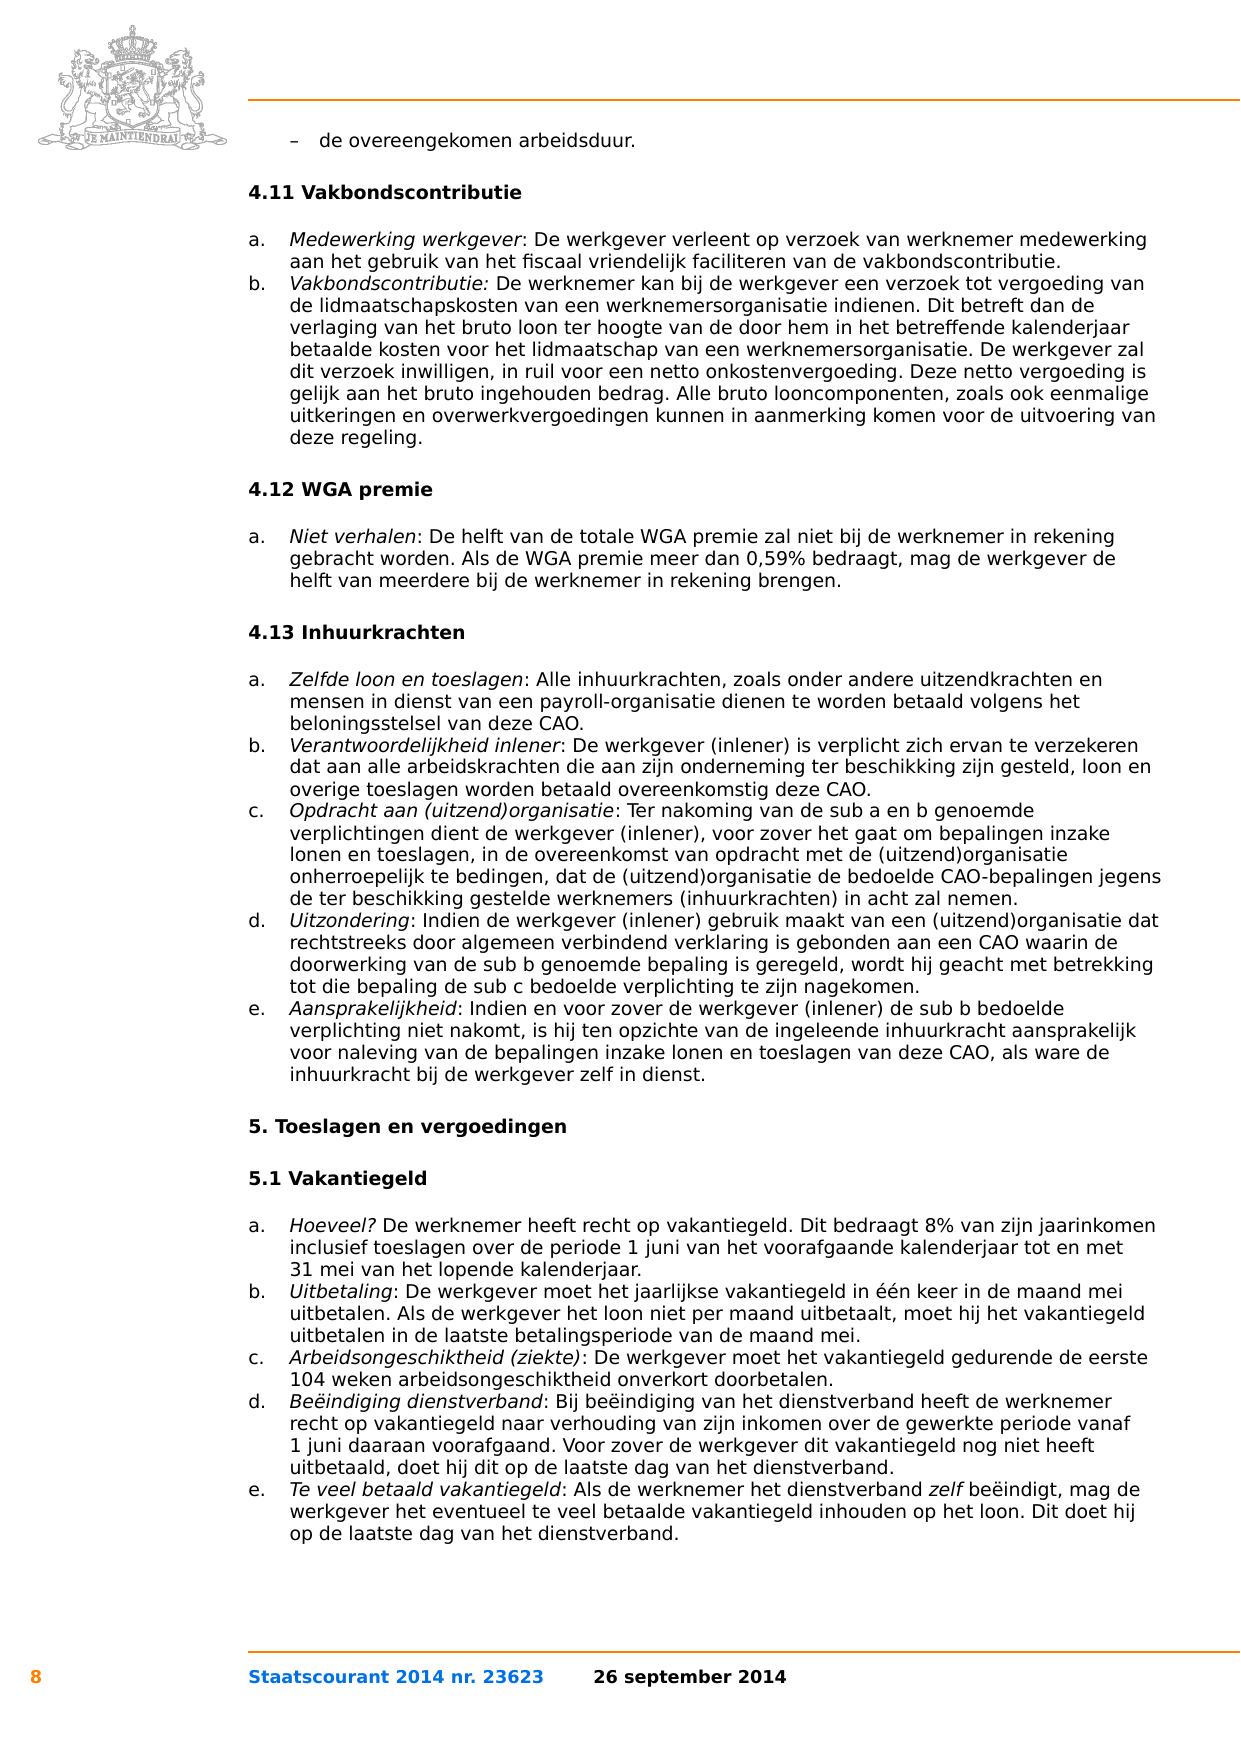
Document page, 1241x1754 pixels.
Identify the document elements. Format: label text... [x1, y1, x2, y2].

subtitle 4.11 Vakbondscontributie [248, 182, 1163, 204]
text c. Opdracht aan (uitzend)organisatie: Ter nakoming van de sub a en b genoemde verplichtingen dient de werkgever (inlener), voor zover het gaat om bepalingen inzake lonen en toeslagen, in de overeenkomst van opdracht met de (uitzend)organisatie onherroepelijk te bedingen, dat de (uitzend)organisatie de bedoelde CAO-bepalingen jegens de ter beschikking gestelde werknemers (inhuurkrachten) in acht zal nemen. [248, 800, 1163, 910]
text e. Aansprakelijkheid: Indien en voor zover de werkgever (inlener) de sub b bedoelde verplichting niet nakomt, is hij ten opzichte van de ingeleende inhuurkracht aansprakelijk voor naleving van de bepalingen inzake lonen en toeslagen van deze CAO, als ware de inhuurkracht bij de werkgever zelf in dienst. [248, 998, 1163, 1086]
text a. Zelfde loon en toeslagen: Alle inhuurkrachten, zoals onder andere uitzendkrachten en mensen in dienst van een payroll-organisatie dienen te worden betaald volgens het beloningsstelsel van deze CAO. [248, 668, 1163, 734]
subtitle 5. Toeslagen en vergoedingen [248, 1116, 1163, 1138]
text c. Arbeidsongeschiktheid (ziekte): De werkgever moet het vakantiegeld gedurende de eerste 104 weken arbeidsongeschiktheid onverkort doorbetalen. [248, 1347, 1163, 1391]
text e. Te veel betaald vakantiegeld: Als de werknemer het dienstverband zelf beëindigt, mag de werkgever het eventueel te veel betaalde vakantiegeld inhouden op het loon. Dit doet hij op de laatste dag van het dienstverband. [248, 1479, 1163, 1545]
text b. Uitbetaling: De werkgever moet het jaarlijkse vakantiegeld in één keer in de maand mei uitbetalen. Als de werkgever het loon niet per maand uitbetaalt, moet hij het vakantiegeld uitbetalen in de laatste betalingsperiode van de maand mei. [248, 1281, 1163, 1347]
text b. Verantwoordelijkheid inlener: De werkgever (inlener) is verplicht zich ervan te verzekeren dat aan alle arbeidskrachten die aan zijn onderneming ter beschikking zijn gesteld, loon en overige toeslagen worden betaald overeenkomstig deze CAO. [248, 734, 1163, 800]
text d. Uitzondering: Indien de werkgever (inlener) gebruik maakt van een (uitzend)organisatie dat rechtstreeks door algemeen verbindend verklaring is gebonden aan een CAO waarin de doorwerking van de sub b genoemde bepaling is geregeld, wordt hij geacht met betrekking tot die bepaling de sub c bedoelde verplichting te zijn nagekomen. [248, 910, 1163, 998]
text d. Beëindiging dienstverband: Bij beëindiging van het dienstverband heeft de werknemer recht op vakantiegeld naar verhouding van zijn inkomen over de gewerkte periode vanaf 1 juni daaraan voorafgaand. Voor zover de werkgever dit vakantiegeld nog niet heeft uitbetaald, doet hij dit op de laatste dag van het dienstverband. [248, 1391, 1163, 1479]
text a. Medewerking werkgever: De werkgever verleent op verzoek van werknemer medewerking aan het gebruik van het fiscaal vriendelijk faciliteren van de vakbondscontributie. [248, 229, 1163, 273]
text a. Hoeveel? De werknemer heeft recht op vakantiegeld. Dit bedraagt 8% van zijn jaarinkomen inclusief toeslagen over de periode 1 juni van het voorafgaande kalenderjaar tot en met 31 mei van het lopende kalenderjaar. [248, 1215, 1163, 1281]
subtitle 4.12 WGA premie [248, 479, 1163, 501]
text – de overeengekomen arbeidsduur. [289, 130, 1163, 152]
subtitle 4.13 Inhuurkrachten [248, 622, 1163, 643]
text a. Niet verhalen: De helft van de totale WGA premie zal niet bij de werknemer in rekening gebracht worden. Als de WGA premie meer dan 0,59% bedraagt, mag de werkgever de helft van meerdere bij de werknemer in rekening brengen. [248, 526, 1163, 592]
subtitle 5.1 Vakantiegeld [248, 1168, 1163, 1190]
text b. Vakbondscontributie: De werknemer kan bij de werkgever een verzoek tot vergoeding van de lidmaatschapskosten van een werknemersorganisatie indienen. Dit betreft dan de verlaging van het bruto loon ter hoogte van de door hem in het betreffende kalenderjaar betaalde kosten voor het lidmaatschap van een werknemersorganisatie. De werkgever zal dit verzoek inwilligen, in ruil voor een netto onkostenvergoeding. Deze netto vergoeding is gelijk aan het bruto ingehouden bedrag. Alle bruto looncomponenten, zoals ook eenmalige uitkeringen en overwerkvergoedingen kunnen in aanmerking komen voor de uitvoering van deze regeling. [248, 273, 1163, 449]
picture [38, 25, 227, 150]
